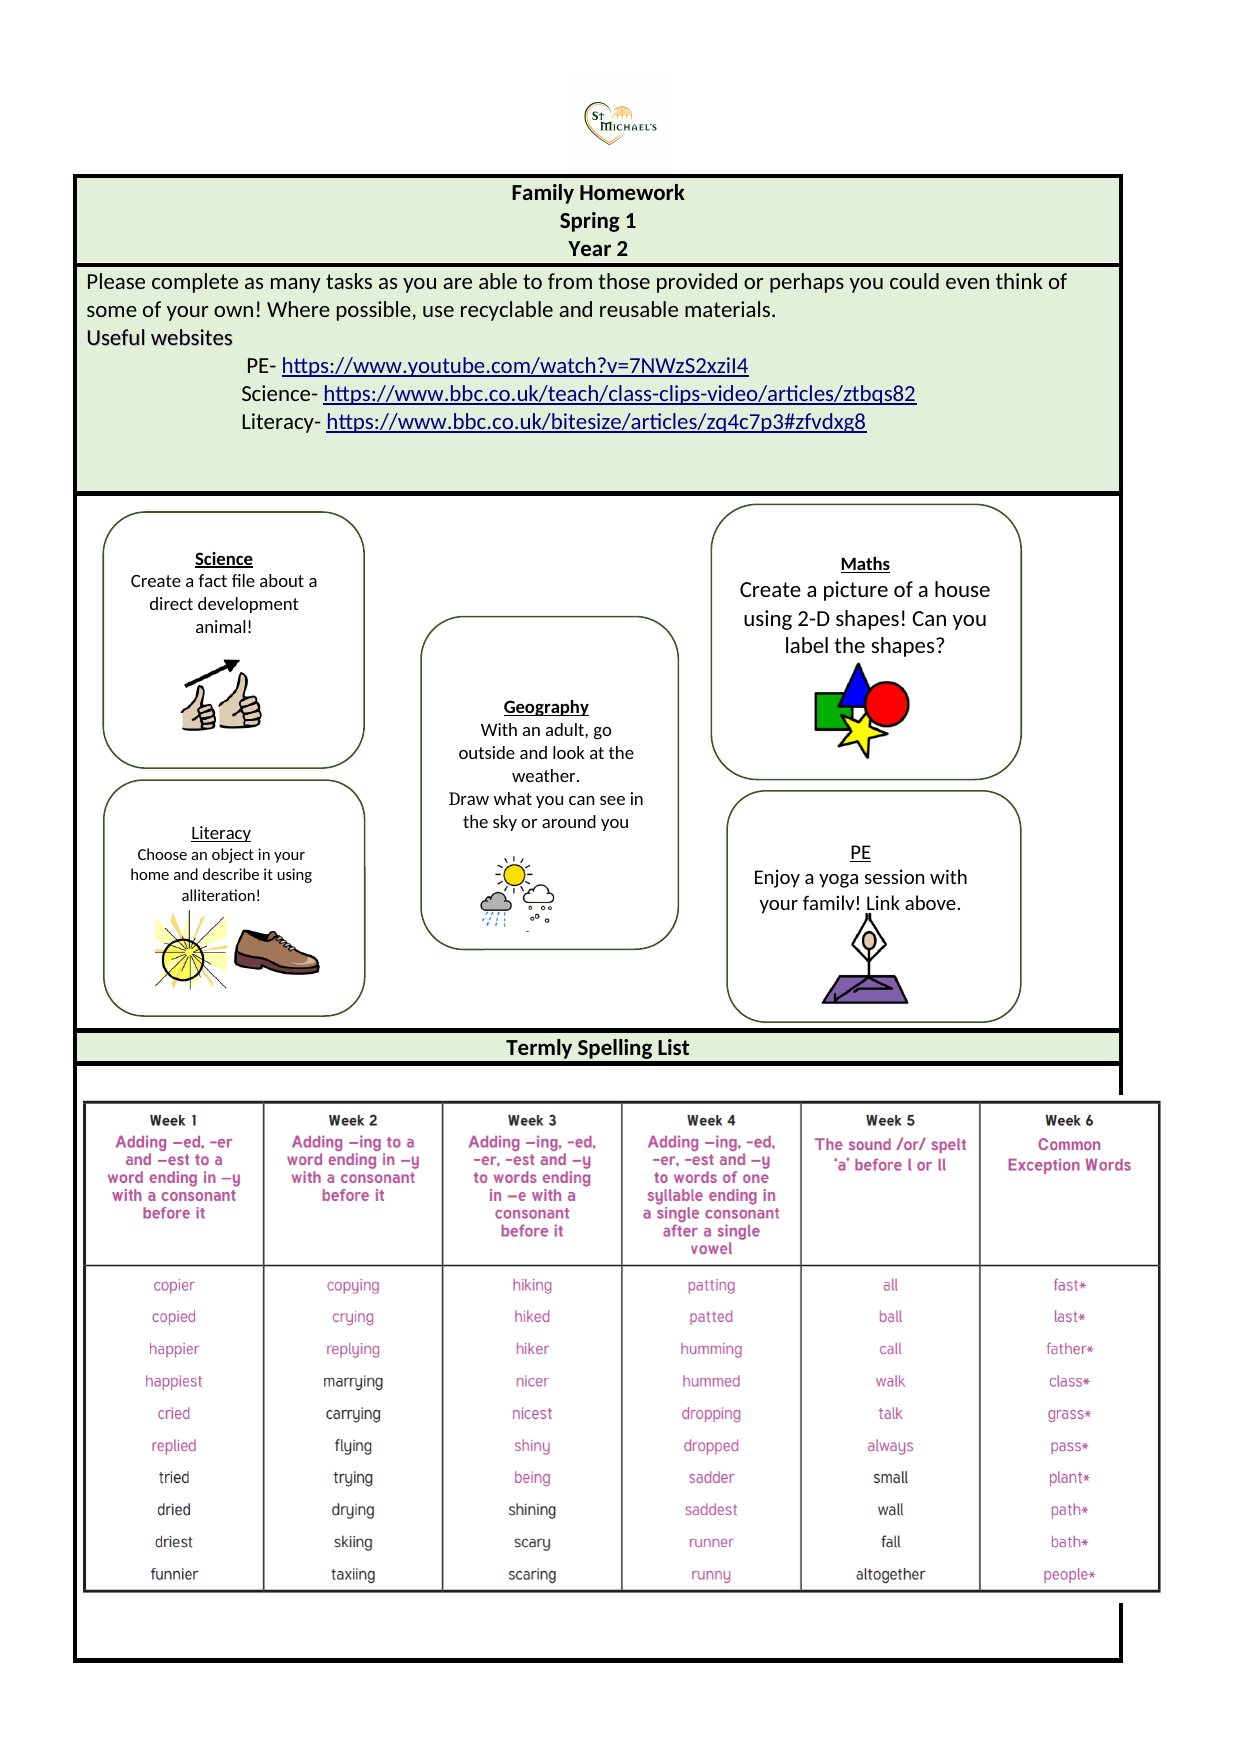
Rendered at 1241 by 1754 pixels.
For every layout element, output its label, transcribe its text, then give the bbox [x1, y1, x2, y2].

table_header Family Homework Spring 1 Year 2 [77, 178, 1119, 262]
table_cell [77, 496, 1119, 1028]
table_cell [77, 1066, 1119, 1095]
table_cell Termly Spelling List [77, 1033, 1119, 1061]
table_cell [77, 1603, 1119, 1658]
table_cell Please complete as many tasks as you are able to from those provided or perhaps you could even think of some of your own! Where possible, use recyclable and reusable materials. Useful websites PE- https://www.youtube.com/watch?v=7NWzS2xziI4 Science- https://www.bbc.co.uk/teach/class-clips-video/articles/ztbqs82 Literacy- https://www.bbc.co.uk/bitesize/articles/zq4c7p3#zfvdxg8 [77, 267, 1119, 491]
